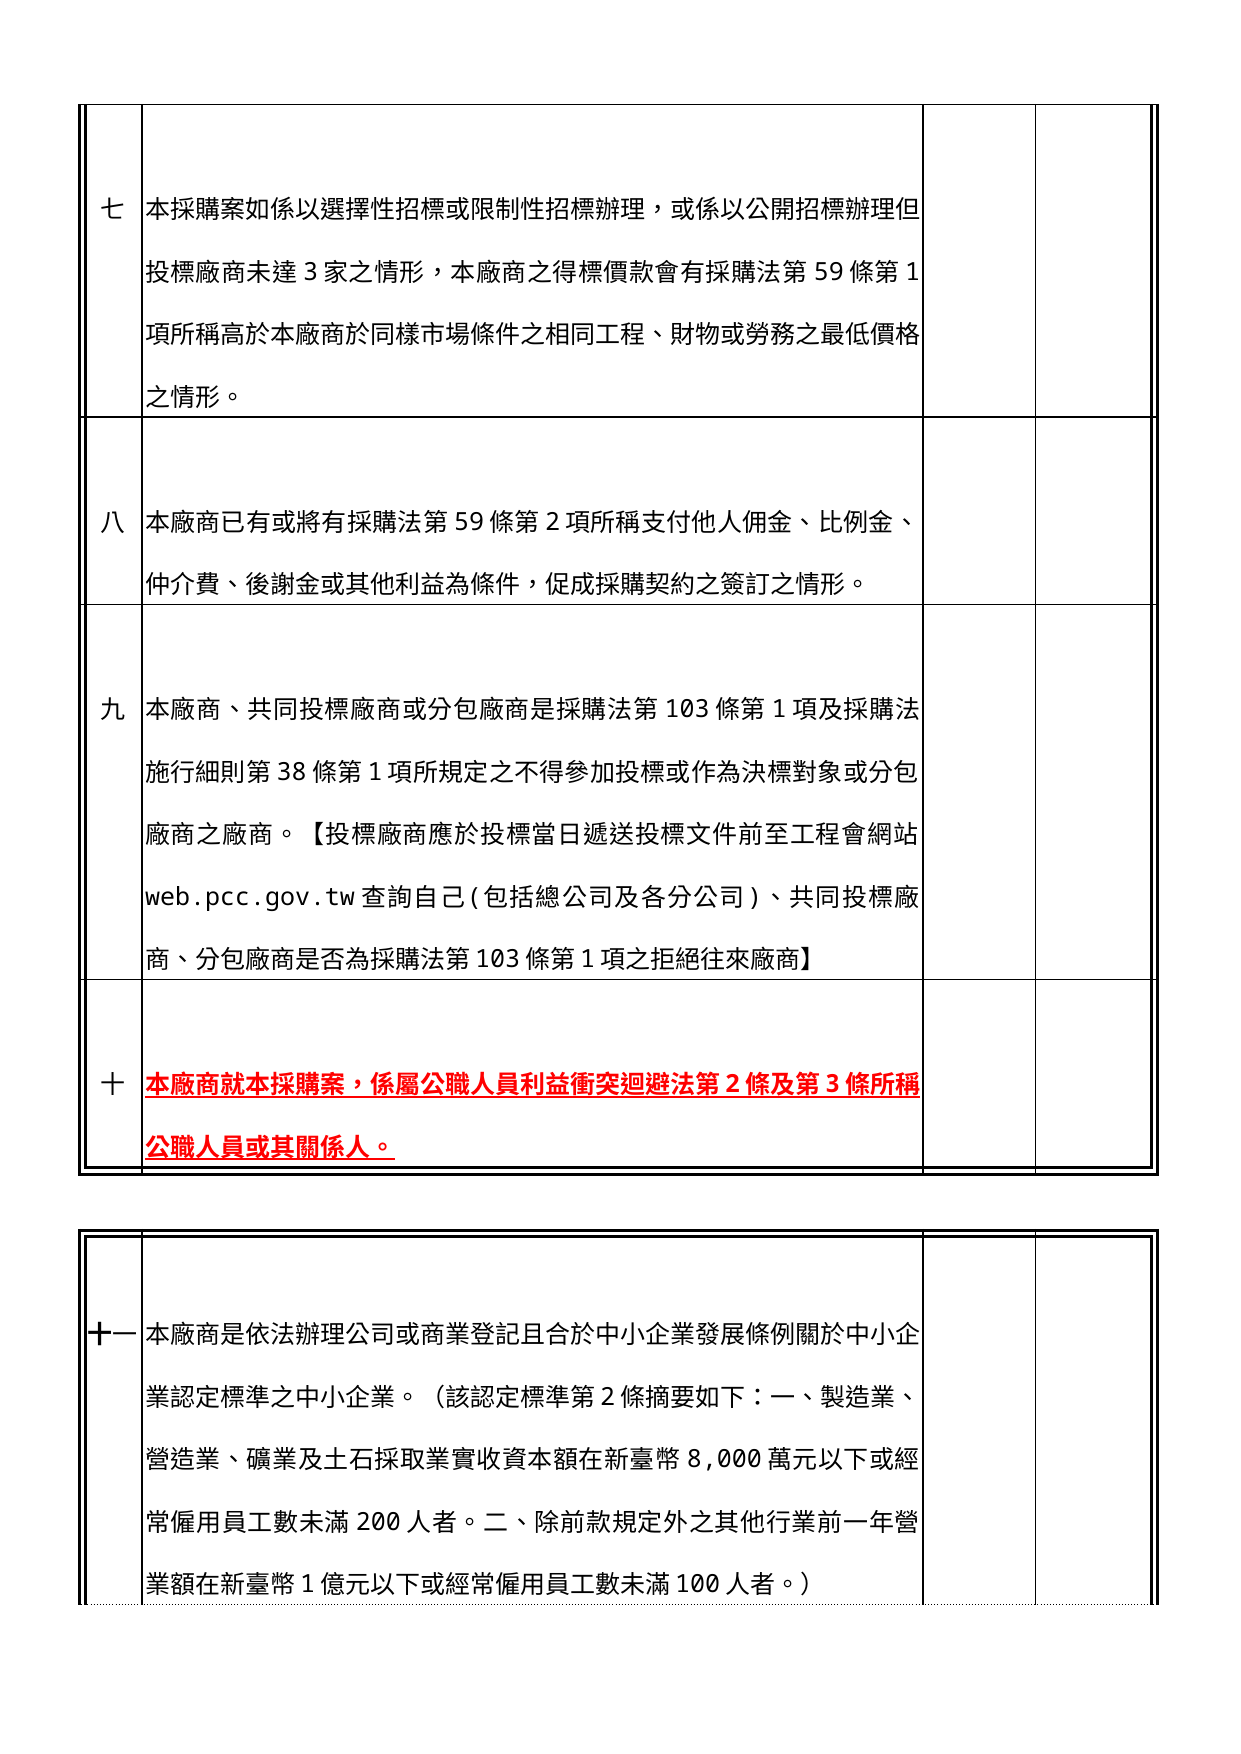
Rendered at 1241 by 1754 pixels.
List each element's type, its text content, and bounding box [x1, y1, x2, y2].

table_cell 本廠商就本採購案，係屬公職人員利益衝突迴避法第2條及第3條所稱公職人員或其關係人。 [143, 980, 922, 1166]
table_header [1036, 1238, 1150, 1604]
table_cell 七 [87, 105, 141, 416]
table_cell 本廠商已有或將有採購法第59條第2項所稱支付他人佣金、比例金、仲介費、後謝金或其他利益為條件，促成採購契約之簽訂之情形。 [143, 418, 922, 604]
table_header 十一 [83, 1232, 141, 1604]
table_cell 八 [87, 418, 141, 604]
table_cell [1036, 980, 1150, 1166]
table_cell [924, 105, 1035, 416]
table_cell [1036, 105, 1150, 416]
table_header [924, 1238, 1035, 1604]
table_header 本廠商是依法辦理公司或商業登記且合於中小企業發展條例關於中小企業認定標準之中小企業。（該認定標準第2條摘要如下：一、製造業、營造業、礦業及土石採取業實收資本額在新臺幣8,000萬元以下或經常僱用員工數未滿200人者。二、除前款規定外之其他行業前一年營業額在新臺幣1億元以下或經常僱用員工數未滿100人者。） [143, 1238, 922, 1604]
table_cell 本廠商、共同投標廠商或分包廠商是採購法第103條第1項及採購法施行細則第38條第1項所規定之不得參加投標或作為決標對象或分包廠商之廠商。【投標廠商應於投標當日遞送投標文件前至工程會網站web.pcc.gov.tw查詢自己(包括總公司及各分公司)、共同投標廠商、分包廠商是否為採購法第103條第1項之拒絕往來廠商】 [143, 605, 922, 979]
table_cell [1036, 605, 1150, 979]
table_cell [924, 418, 1035, 604]
table_cell [924, 980, 1035, 1166]
table_header [1036, 1232, 1154, 1604]
table_cell 十 [87, 980, 141, 1166]
table_cell 九 [87, 605, 141, 979]
table_cell [1036, 418, 1150, 604]
table_cell [924, 605, 1035, 979]
table_cell 本採購案如係以選擇性招標或限制性招標辦理，或係以公開招標辦理但投標廠商未達3家之情形，本廠商之得標價款會有採購法第59條第1項所稱高於本廠商於同樣市場條件之相同工程、財物或勞務之最低價格之情形。 [143, 105, 922, 416]
